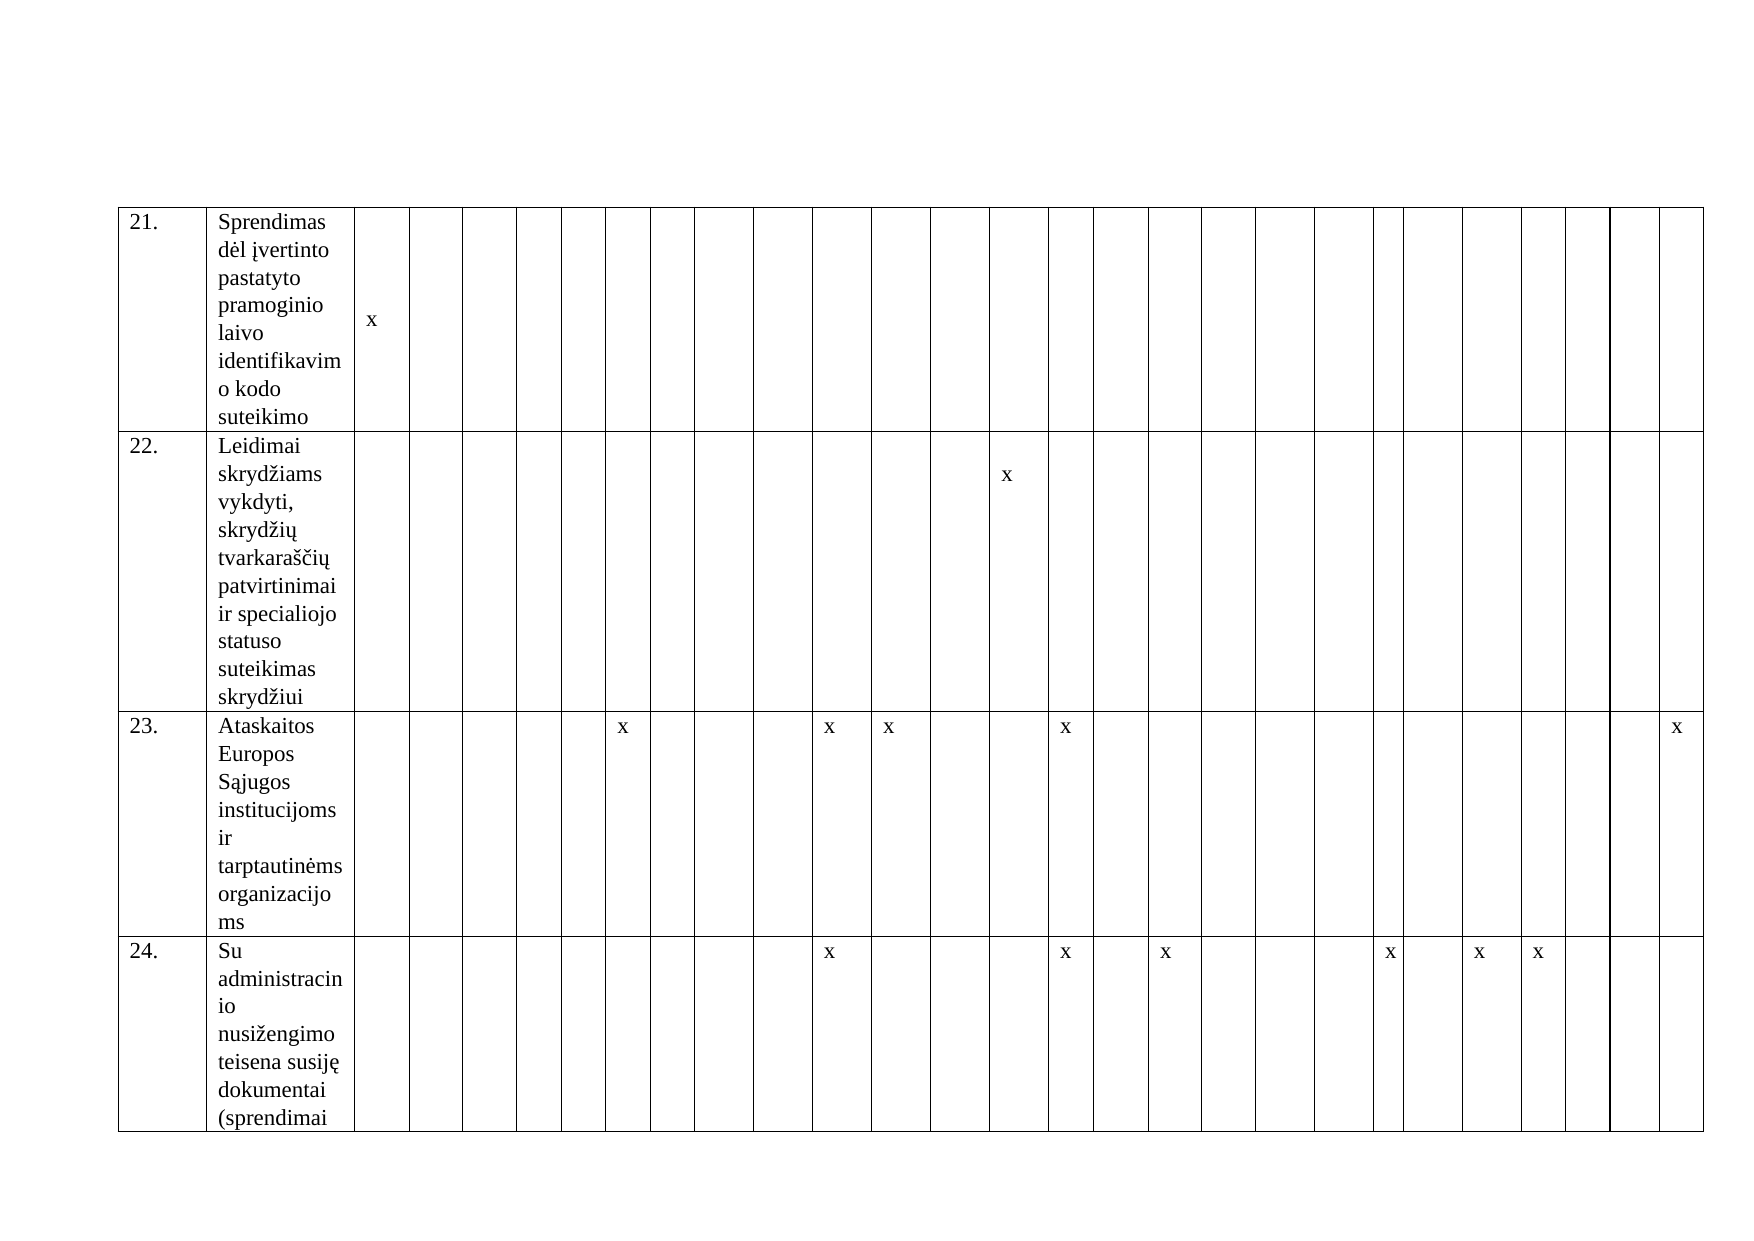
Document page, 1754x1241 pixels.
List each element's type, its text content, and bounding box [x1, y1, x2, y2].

table_cell [1094, 208, 1148, 431]
table_cell [410, 208, 462, 431]
table_cell [606, 208, 650, 431]
table_cell [1611, 432, 1659, 711]
table_cell x [1149, 937, 1201, 1131]
table_cell [1522, 432, 1565, 711]
table_cell [1660, 432, 1703, 711]
table_cell [562, 937, 605, 1131]
table_cell [463, 208, 516, 431]
table_cell Leidimai skrydžiams vykdyti, skrydžių tvarkaraščių patvirtinimai ir specialiojo statuso suteikimas skrydžiui [207, 432, 354, 711]
table_cell [813, 432, 871, 711]
table_cell [1202, 208, 1255, 431]
table_cell x [872, 712, 930, 936]
table_cell [1149, 208, 1201, 431]
table_cell [1315, 937, 1373, 1131]
table_cell [1566, 937, 1609, 1131]
table_cell 24. [119, 937, 206, 1131]
table_cell [651, 937, 694, 1131]
table_cell [606, 937, 650, 1131]
table_cell [517, 712, 561, 936]
table_cell [562, 208, 605, 431]
table_cell [562, 432, 605, 711]
table_cell [931, 937, 989, 1131]
table_cell [1094, 712, 1148, 936]
table_cell [1463, 432, 1521, 711]
table_cell [1374, 208, 1403, 431]
table_cell [1149, 432, 1201, 711]
table_cell [1374, 432, 1403, 711]
table_cell [517, 208, 561, 431]
table_cell [1566, 208, 1609, 431]
table_cell [990, 712, 1048, 936]
table_cell [695, 432, 753, 711]
table_cell [606, 432, 650, 711]
table_cell [872, 432, 930, 711]
table_cell [1404, 712, 1462, 936]
table_cell [990, 937, 1048, 1131]
table_cell [651, 712, 694, 936]
table_cell [1404, 937, 1462, 1131]
table_cell [517, 432, 561, 711]
table_cell [754, 937, 812, 1131]
table_cell [754, 432, 812, 711]
table_cell [1256, 208, 1314, 431]
table_cell [1094, 432, 1148, 711]
table_cell x [606, 712, 650, 936]
table_cell [1202, 712, 1255, 936]
table_cell x [1049, 937, 1093, 1131]
table_cell [754, 208, 812, 431]
table_cell [1566, 712, 1609, 936]
table_cell [1049, 432, 1093, 711]
table_cell x [1463, 937, 1521, 1131]
table_cell [1522, 208, 1565, 431]
table_cell [463, 712, 516, 936]
table_cell [1660, 208, 1703, 431]
table_cell [1404, 208, 1462, 431]
table_cell [1315, 432, 1373, 711]
table_cell [1049, 208, 1093, 431]
table_cell [410, 712, 462, 936]
table_cell x [813, 937, 871, 1131]
table_cell [1256, 712, 1314, 936]
table_cell [931, 208, 989, 431]
table_cell [355, 937, 409, 1131]
table_cell [1660, 937, 1703, 1131]
table_cell [695, 937, 753, 1131]
table_cell [872, 208, 930, 431]
table_cell [931, 712, 989, 936]
table_cell [695, 208, 753, 431]
table_cell x [990, 432, 1048, 711]
table_cell [410, 432, 462, 711]
table_cell [990, 208, 1048, 431]
table_cell [1094, 937, 1148, 1131]
table_cell Sprendimas dėl įvertinto pastatyto pramoginio laivo identifikavimo kodo suteikimo [207, 208, 354, 431]
table_cell [1463, 712, 1521, 936]
table_cell [1611, 208, 1659, 431]
table_cell x [1522, 937, 1565, 1131]
table_cell [931, 432, 989, 711]
table_cell x [813, 712, 871, 936]
table_cell [1522, 712, 1565, 936]
table_cell [754, 712, 812, 936]
table_cell [1202, 432, 1255, 711]
table_cell Ataskaitos Europos Sąjugos institucijoms ir tarptautinėms organizacijoms [207, 712, 354, 936]
table_cell [872, 937, 930, 1131]
table_cell [562, 712, 605, 936]
table_cell 22. [119, 432, 206, 711]
table_cell [463, 937, 516, 1131]
table_cell x [1374, 937, 1403, 1131]
table_cell [813, 208, 871, 431]
table_cell [410, 937, 462, 1131]
table_cell [355, 712, 409, 936]
table_cell [1404, 432, 1462, 711]
table_cell [1202, 937, 1255, 1131]
table_cell [463, 432, 516, 711]
table_cell Su administracinio nusižengimo teisena susiję dokumentai (sprendimai [207, 937, 354, 1131]
table_cell [1566, 432, 1609, 711]
table_cell 23. [119, 712, 206, 936]
table_cell [1256, 937, 1314, 1131]
table_cell [1374, 712, 1403, 936]
table_cell x [355, 208, 409, 431]
table_cell [1256, 432, 1314, 711]
table_cell [1149, 712, 1201, 936]
table_cell [695, 712, 753, 936]
table_cell [651, 432, 694, 711]
table_cell [1315, 208, 1373, 431]
table_cell 21. [119, 208, 206, 431]
table_cell [1611, 712, 1659, 936]
table_cell [1315, 712, 1373, 936]
table_cell x [1049, 712, 1093, 936]
table_cell [1611, 937, 1659, 1131]
table_cell [1463, 208, 1521, 431]
table_cell [355, 432, 409, 711]
table_cell [517, 937, 561, 1131]
table_cell [651, 208, 694, 431]
table_cell x [1660, 712, 1703, 936]
